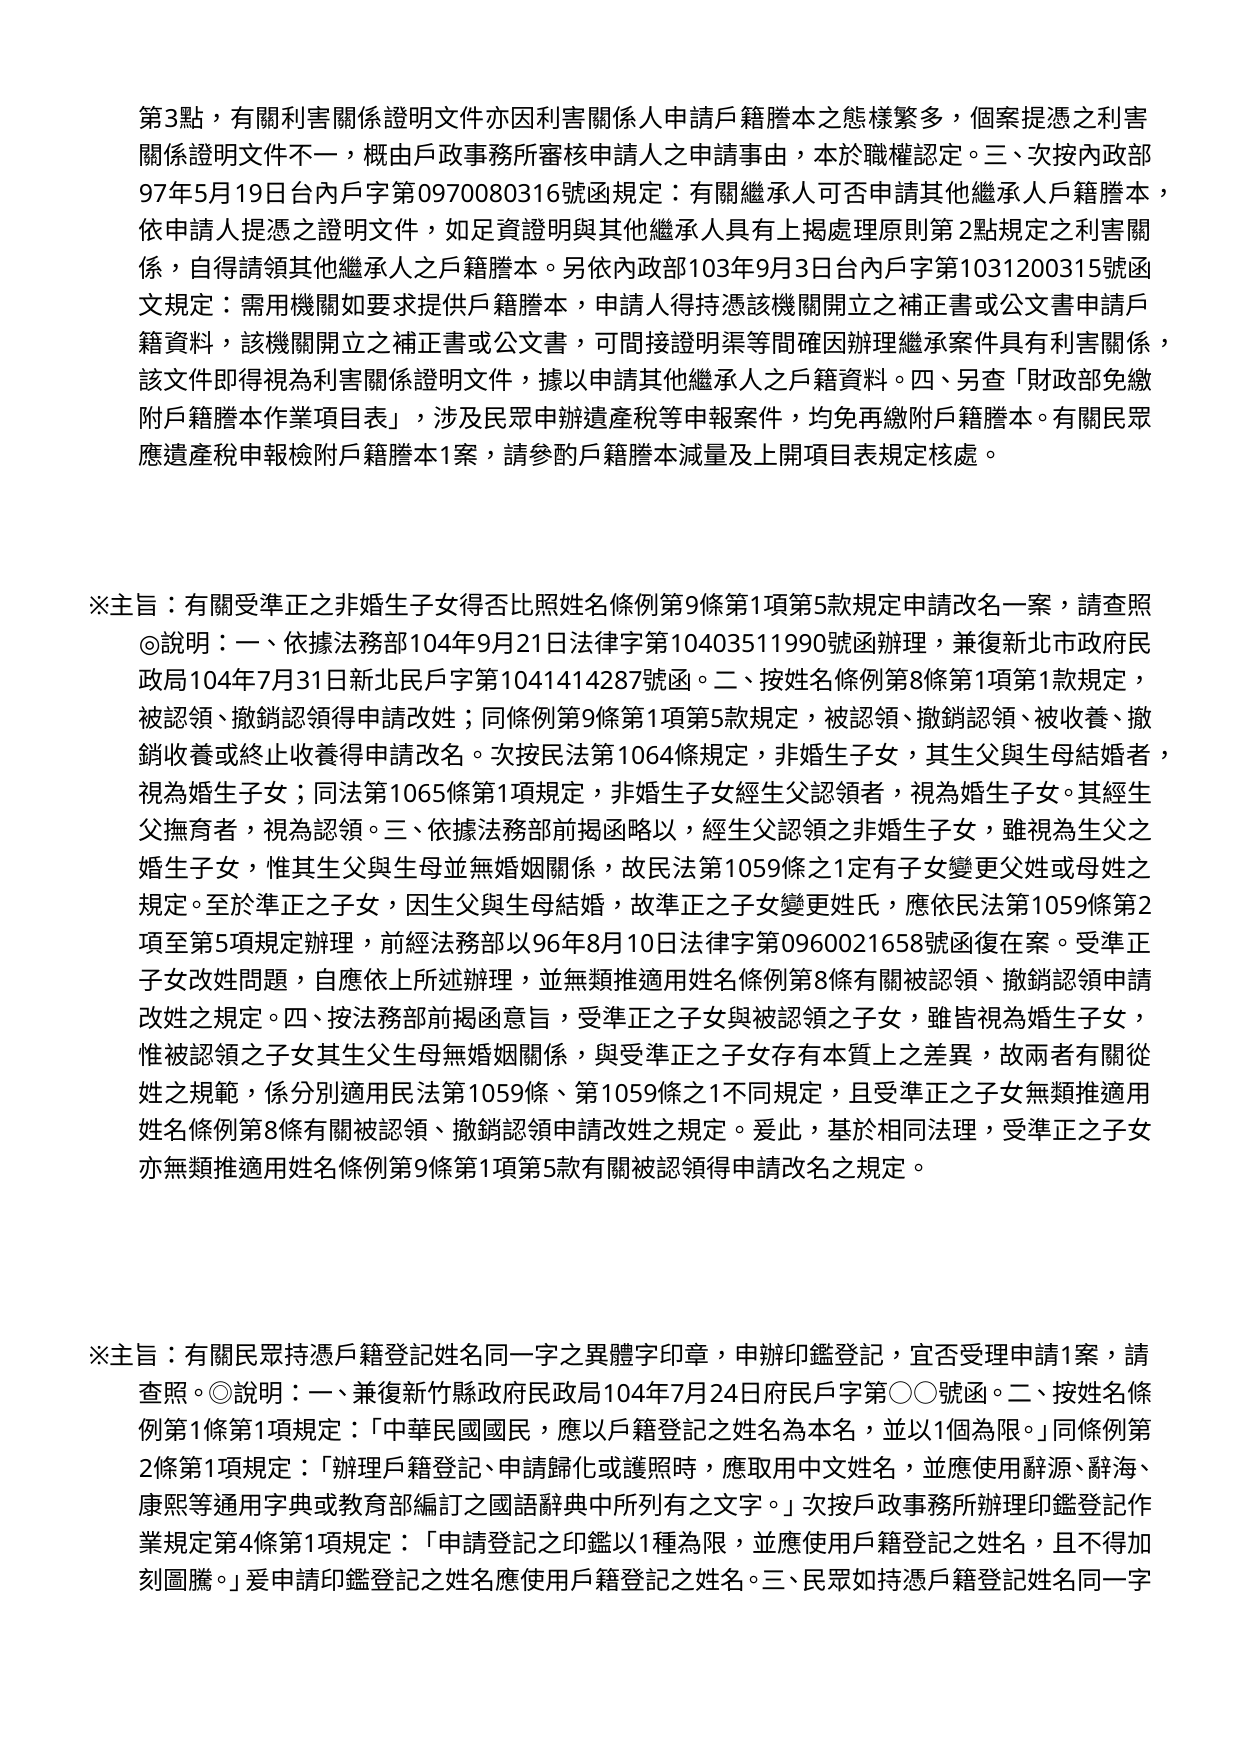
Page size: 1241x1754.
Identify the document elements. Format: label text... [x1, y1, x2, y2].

text ◎說明：一、依據法務部104年9月21日法律字第10403511990號函辦理，兼復新北市政府民政局104年7月31日新北民戶字第1041414287號函。二、按姓名條例第8條第1項第1款規定，被認領、撤銷認領得申請改姓；同條例第9條第1項第5款規定，被認領、撤銷認領、被收養、撤銷收養或終止收養得申請改名。次按民法第1064條規定，非婚生子女，其生父與生母結婚者，視為婚生子女；同法第1065條第1項規定，非婚生子女經生父認領者，視為婚生子女。其經生父撫育者，視為認領。三、依據法務部前揭函略以，經生父認領之非婚生子女，雖視為生父之婚生子女，惟其生父與生母並無婚姻關係，故民法第1059條之1定有子女變更父姓或母姓之規定。至於準正之子女，因生父與生母結婚，故準正之子女變更姓氏，應依民法第1059條第2項至第5項規定辦理，前經法務部以96年8月10日法律字第0960021658號函復在案。受準正子女改姓問題，自應依上所述辦理，並無類推適用姓名條例第8條有關被認領、撤銷認領申請改姓之規定。四、按法務部前揭函意旨，受準正之子女與被認領之子女，雖皆視為婚生子女，惟被認領之子女其生父生母無婚姻關係，與受準正之子女存有本質上之差異，故兩者有關從姓之規範，係分別適用民法第1059條、第1059條之1不同規定，且受準正之子女無類推適用姓名條例第8條有關被認領、撤銷認領申請改姓之規定。爰此，基於相同法理，受準正之子女，亦無類推適用姓名條例第9條第1項第5款有關被認領得申請改名之規定。 [139, 622, 1152, 1185]
text ※主旨：有關民眾持憑戶籍登記姓名同一字之異體字印章，申辦印鑑登記，宜否受理申請1案，請查照。◎說明：一、兼復新竹縣政府民政局104年7月24日府民戶字第○○號函。二、按姓名條例第1條第1項規定：「中華民國國民，應以戶籍登記之姓名為本名，並以1個為限。」同條例第2條第1項規定：「辦理戶籍登記、申請歸化或護照時，應取用中文姓名，並應使用辭源、辭海、康熙等通用字典或教育部編訂之國語辭典中所列有之文字。」次按戶政事務所辦理印鑑登記作業規定第4條第1項規定：「申請登記之印鑑以1種為限，並應使用戶籍登記之姓名，且不得加刻圖騰。」爰申請印鑑登記之姓名應使用戶籍登記之姓名。三、民眾如持憑戶籍登記姓名同一字之異體字印章申請印鑑登記，依戶政事務所辦理印鑑登記作業規定第4條第1項規定，並未統一規定使用字體，爰當事人戶籍登記為正體字，如堅持印鑑以異體字辦理印鑑登記，由申請人於申請書上切結「確認使用該印章為印鑑章，如有問題願自行負責」等類此字樣，確認當事人之印鑑使用異體字後，戶政事務所得受理為印鑑登記。四、另戶政事務所可透過教育部異體字字典網站(http://140.111.1.40/main.htm)，查閱正體字及其對應之異體字相關資料，因應實務作業查詢需要。 [89, 1335, 1152, 1597]
text ※主旨：有關「申請戶籍謄本及閱覽戶籍登記資料處理原則」所稱利害關係人之認定及應附證明文件並轉知戶政事務所1案，請查照。◎說明：一、復貴局104年10月20日財高國稅審二字第1040114777號書函。二、按104年9月1日生效之「申請戶籍謄本及閱覽戶籍登記資料處理原則」第2點規定：「利害關係人，指與當事人具有下列各款情形之一者：（一）契約未履行或債務未清償。...（四）當事人之配偶、直系血親。...（六）其他確有法律上權利義務得喪變更之關係。」其中第六款係為避免未能涵蓋利害關係人之態樣所為原則性、概括性規定，另同原則第3點，有關利害關係證明文件亦因利害關係人申請戶籍謄本之態樣繁多，個案提憑之利害關係證明文件不一，概由戶政事務所審核申請人之申請事由，本於職權認定。三、次按內政部97年5月19日台內戶字第0970080316號函規定：有關繼承人可否申請其他繼承人戶籍謄本，依申請人提憑之證明文件，如足資證明與其他繼承人具有上揭處理原則第2點規定之利害關係，自得請領其他繼承人之戶籍謄本。另依內政部103年9月3日台內戶字第1031200315號函文規定：需用機關如要求提供戶籍謄本，申請人得持憑該機關開立之補正書或公文書申請戶籍資料，該機關開立之補正書或公文書，可間接證明渠等間確因辦理繼承案件具有利害關係，該文件即得視為利害關係證明文件，據以申請其他繼承人之戶籍資料。四、另查「財政部免繳附戶籍謄本作業項目表」，涉及民眾申辦遺產稅等申報案件，均免再繳附戶籍謄本。有關民眾應遺產稅申報檢附戶籍謄本1案，請參酌戶籍謄本減量及上開項目表規定核處。 [89, 97, 1152, 472]
text ※主旨：有關受準正之非婚生子女得否比照姓名條例第9條第1項第5款規定申請改名一案，請查照。 [89, 585, 1152, 622]
